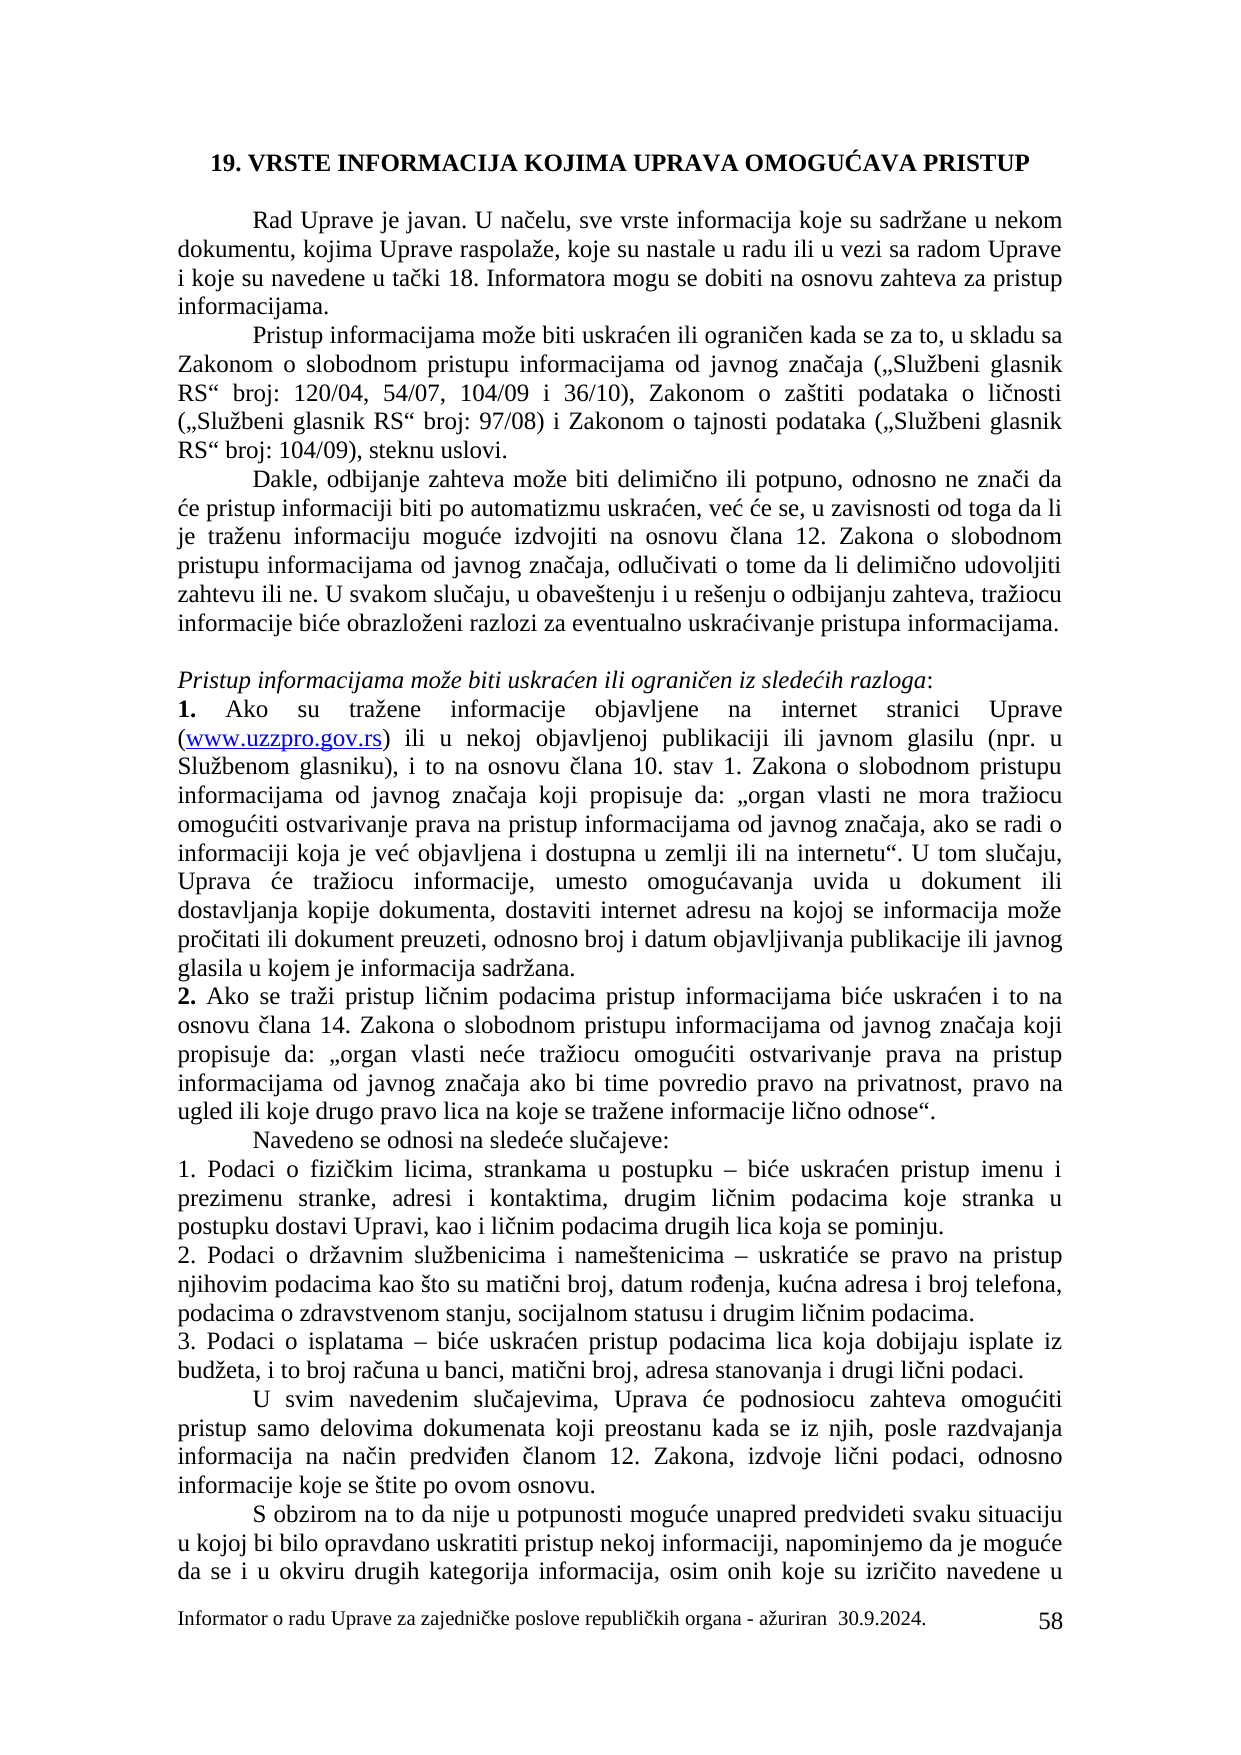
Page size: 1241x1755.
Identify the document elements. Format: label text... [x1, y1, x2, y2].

text 2. Podaci o državnim službenicima i nameštenicima – uskratiće se pravo na pristup njihovim podacima kao što su matični broj, datum rođenja, kućna adresa i broj telefona, podacima o zdravstvenom stanju, socijalnom statusu i drugim ličnim podacima. [177, 1240, 1063, 1326]
text Dakle, odbijanje zahteva može biti delimično ili potpuno, odnosno ne znači da će pristup informaciji biti po automatizmu uskraćen, već će se, u zavisnosti od toga da li je traženu informaciju moguće izdvojiti na osnovu člana 12. Zakona o slobodnom pristupu informacijama od javnog značaja, odlučivati o tome da li delimično udovolјiti zahtevu ili ne. U svakom slučaju, u obaveštenju i u rešenju o odbijanju zahteva, tražiocu informacije biće obrazloženi razlozi za eventualno uskraćivanje pristupa informacijama. [177, 464, 1063, 636]
text 1. Ako su tražene informacije objavlјene na internet stranici Uprave (www.uzzpro.gov.rs) ili u nekoj objavlјenoj publikaciji ili javnom glasilu (npr. u Službenom glasniku), i to na osnovu člana 10. stav 1. Zakona o slobodnom pristupu informacijama od javnog značaja koji propisuje da: „organ vlasti ne mora tražiocu omogućiti ostvarivanje prava na pristup informacijama od javnog značaja, ako se radi o informaciji koja je već objavlјena i dostupna u zemlјi ili na internetu“. U tom slučaju, Uprava će tražiocu informacije, umesto omogućavanja uvida u dokument ili dostavlјanja kopije dokumenta, dostaviti internet adresu na kojoj se informacija može pročitati ili dokument preuzeti, odnosno broj i datum objavlјivanja publikacije ili javnog glasila u kojem je informacija sadržana. [177, 694, 1063, 981]
text Rad Uprave je javan. U načelu, sve vrste informacija koje su sadržane u nekom dokumentu, kojima Uprave raspolaže, koje su nastale u radu ili u vezi sa radom Uprave i koje su navedene u tački 18. Informatora mogu se dobiti na osnovu zahteva za pristup informacijama. [177, 205, 1063, 320]
text Pristup informacijama može biti uskraćen ili ograničen kada se za to, u skladu sa Zakonom o slobodnom pristupu informacijama od javnog značaja („Službeni glasnik RS“ broj: 120/04, 54/07, 104/09 i 36/10), Zakonom o zaštiti podataka o ličnosti („Službeni glasnik RS“ broj: 97/08) i Zakonom o tajnosti podataka („Službeni glasnik RS“ broj: 104/09), steknu uslovi. [177, 320, 1063, 464]
subtitle 19. VRSTE INFORMACIJA KOJIMA UPRAVA OMOGUĆAVA PRISTUP [177, 148, 1063, 176]
text U svim navedenim slučajevima, Uprava će podnosiocu zahteva omogućiti pristup samo delovima dokumenata koji preostanu kada se iz njih, posle razdvajanja informacija na način predviđen članom 12. Zakona, izdvoje lični podaci, odnosno informacije koje se štite po ovom osnovu. [177, 1384, 1063, 1499]
text S obzirom na to da nije u potpunosti moguće unapred predvideti svaku situaciju u kojoj bi bilo opravdano uskratiti pristup nekoj informaciji, napominjemo da je moguće da se i u okviru drugih kategorija informacija, osim onih koje su izričito navedene u [177, 1499, 1063, 1585]
text 3. Podaci o isplatama – biće uskraćen pristup podacima lica koja dobijaju isplate iz budžeta, i to broj računa u banci, matični broj, adresa stanovanja i drugi lični podaci. [177, 1326, 1063, 1384]
text 1. Podaci o fizičkim licima, strankama u postupku – biće uskraćen pristup imenu i prezimenu stranke, adresi i kontaktima, drugim ličnim podacima koje stranka u postupku dostavi Upravi, kao i ličnim podacima drugih lica koja se pominju. [177, 1154, 1063, 1240]
text Pristup informacijama može biti uskraćen ili ograničen iz sledećih razloga: [177, 665, 1063, 694]
text 2. Ako se traži pristup ličnim podacima pristup informacijama biće uskraćen i to na osnovu člana 14. Zakona o slobodnom pristupu informacijama od javnog značaja koji propisuje da: „organ vlasti neće tražiocu omogućiti ostvarivanje prava na pristup informacijama od javnog značaja ako bi time povredio pravo na privatnost, pravo na ugled ili koje drugo pravo lica na koje se tražene informacije lično odnose“. [177, 981, 1063, 1125]
text Navedeno se odnosi na sledeće slučajeve: [177, 1125, 1063, 1154]
